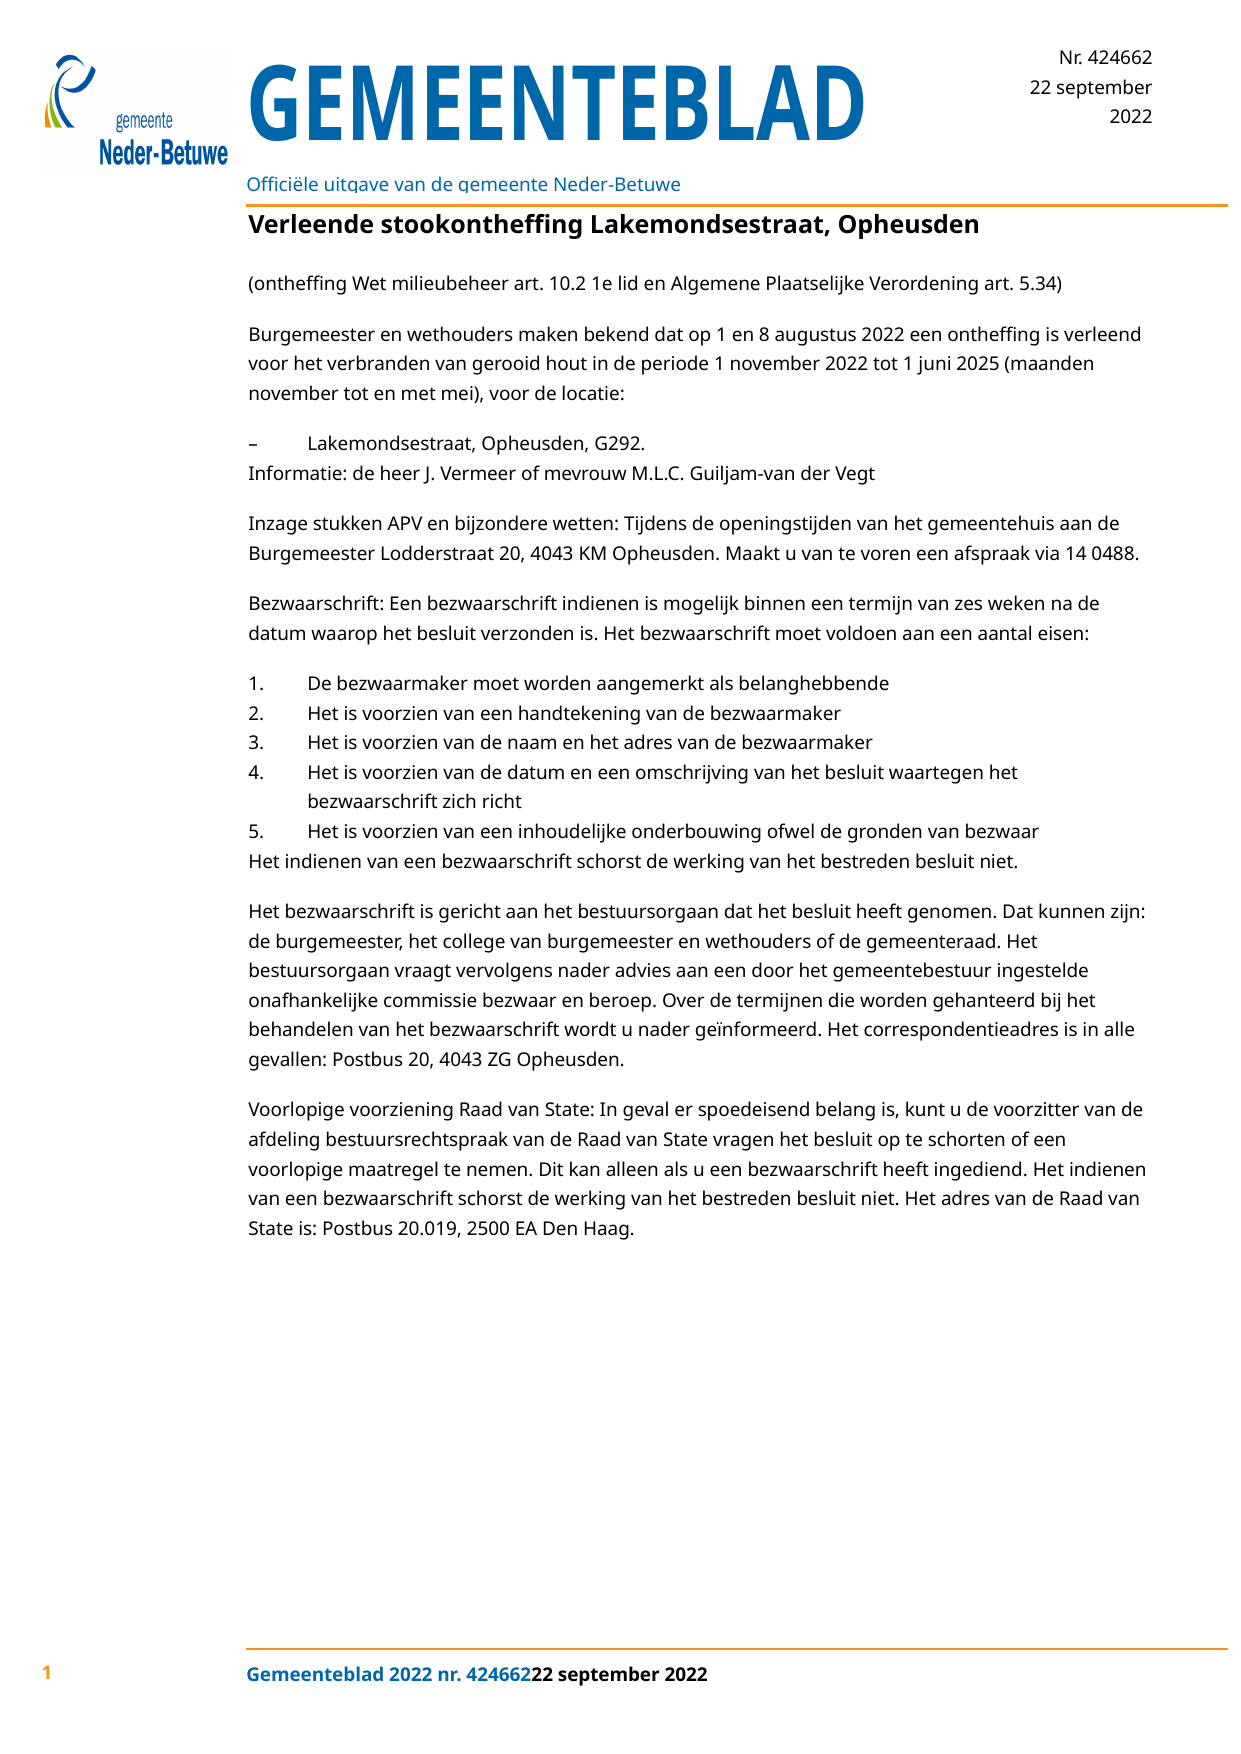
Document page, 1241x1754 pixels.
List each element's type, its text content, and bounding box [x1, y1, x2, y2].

list Het is voorzien van de datum en een omschrijving van het besluit waartegen het bezwaarschrift zich richt [248, 759, 1152, 814]
list Lakemondsestraat, Opheusden, G292. [248, 430, 1152, 456]
text Burgemeester en wethouders maken bekend dat op 1 en 8 augustus 2022 een ontheffing is verleend voor het verbranden van gerooid hout in de periode 1 november 2022 tot 1 juni 2025 (maanden november tot en met mei), voor de locatie: [248, 321, 1152, 406]
text Verleende stookontheffing Lakemondsestraat, Opheusden [248, 207, 1152, 241]
list Het is voorzien van een inhoudelijke onderbouwing ofwel de gronden van bezwaar [248, 818, 1152, 844]
picture [41, 47, 231, 172]
list Het is voorzien van een handtekening van de bezwaarmaker [248, 700, 1152, 726]
text Inzage stukken APV en bijzondere wetten: Tijdens de openingstijden van het gemeentehuis aan de Burgemeester Lodderstraat 20, 4043 KM Opheusden. Maakt u van te voren een afspraak via 14 0488. [248, 510, 1152, 566]
list Het is voorzien van de naam en het adres van de bezwaarmaker [248, 729, 1152, 755]
text Voorlopige voorziening Raad van State: In geval er spoedeisend belang is, kunt u de voorzitter van de afdeling bestuursrechtspraak van de Raad van State vragen het besluit op te schorten of een voorlopige maatregel te nemen. Dit kan alleen als u een bezwaarschrift heeft ingediend. Het indienen van een bezwaarschrift schorst de werking van het bestreden besluit niet. Het adres van de Raad van State is: Postbus 20.019, 2500 EA Den Haag. [248, 1097, 1152, 1241]
text (ontheffing Wet milieubeheer art. 10.2 1e lid en Algemene Plaatselijke Verordening art. 5.34) [248, 270, 1152, 296]
list De bezwaarmaker moet worden aangemerkt als belanghebbende [248, 670, 1152, 696]
text Het bezwaarschrift is gericht aan het bestuursorgaan dat het besluit heeft genomen. Dat kunnen zijn: de burgemeester, het college van burgemeester en wethouders of de gemeenteraad. Het bestuursorgaan vraagt vervolgens nader advies aan een door het gemeentebestuur ingestelde onafhankelijke commissie bezwaar en beroep. Over de termijnen die worden gehanteerd bij het behandelen van het bezwaarschrift wordt u nader geïnformeerd. Het correspondentieadres is in alle gevallen: Postbus 20, 4043 ZG Opheusden. [248, 898, 1152, 1072]
text Bezwaarschrift: Een bezwaarschrift indienen is mogelijk binnen een termijn van zes weken na de datum waarop het besluit verzonden is. Het bezwaarschrift moet voldoen aan een aantal eisen: [248, 590, 1152, 646]
text Het indienen van een bezwaarschrift schorst de werking van het bestreden besluit niet. [248, 848, 1152, 873]
text Informatie: de heer J. Vermeer of mevrouw M.L.C. Guiljam-van der Vegt [248, 460, 1152, 486]
